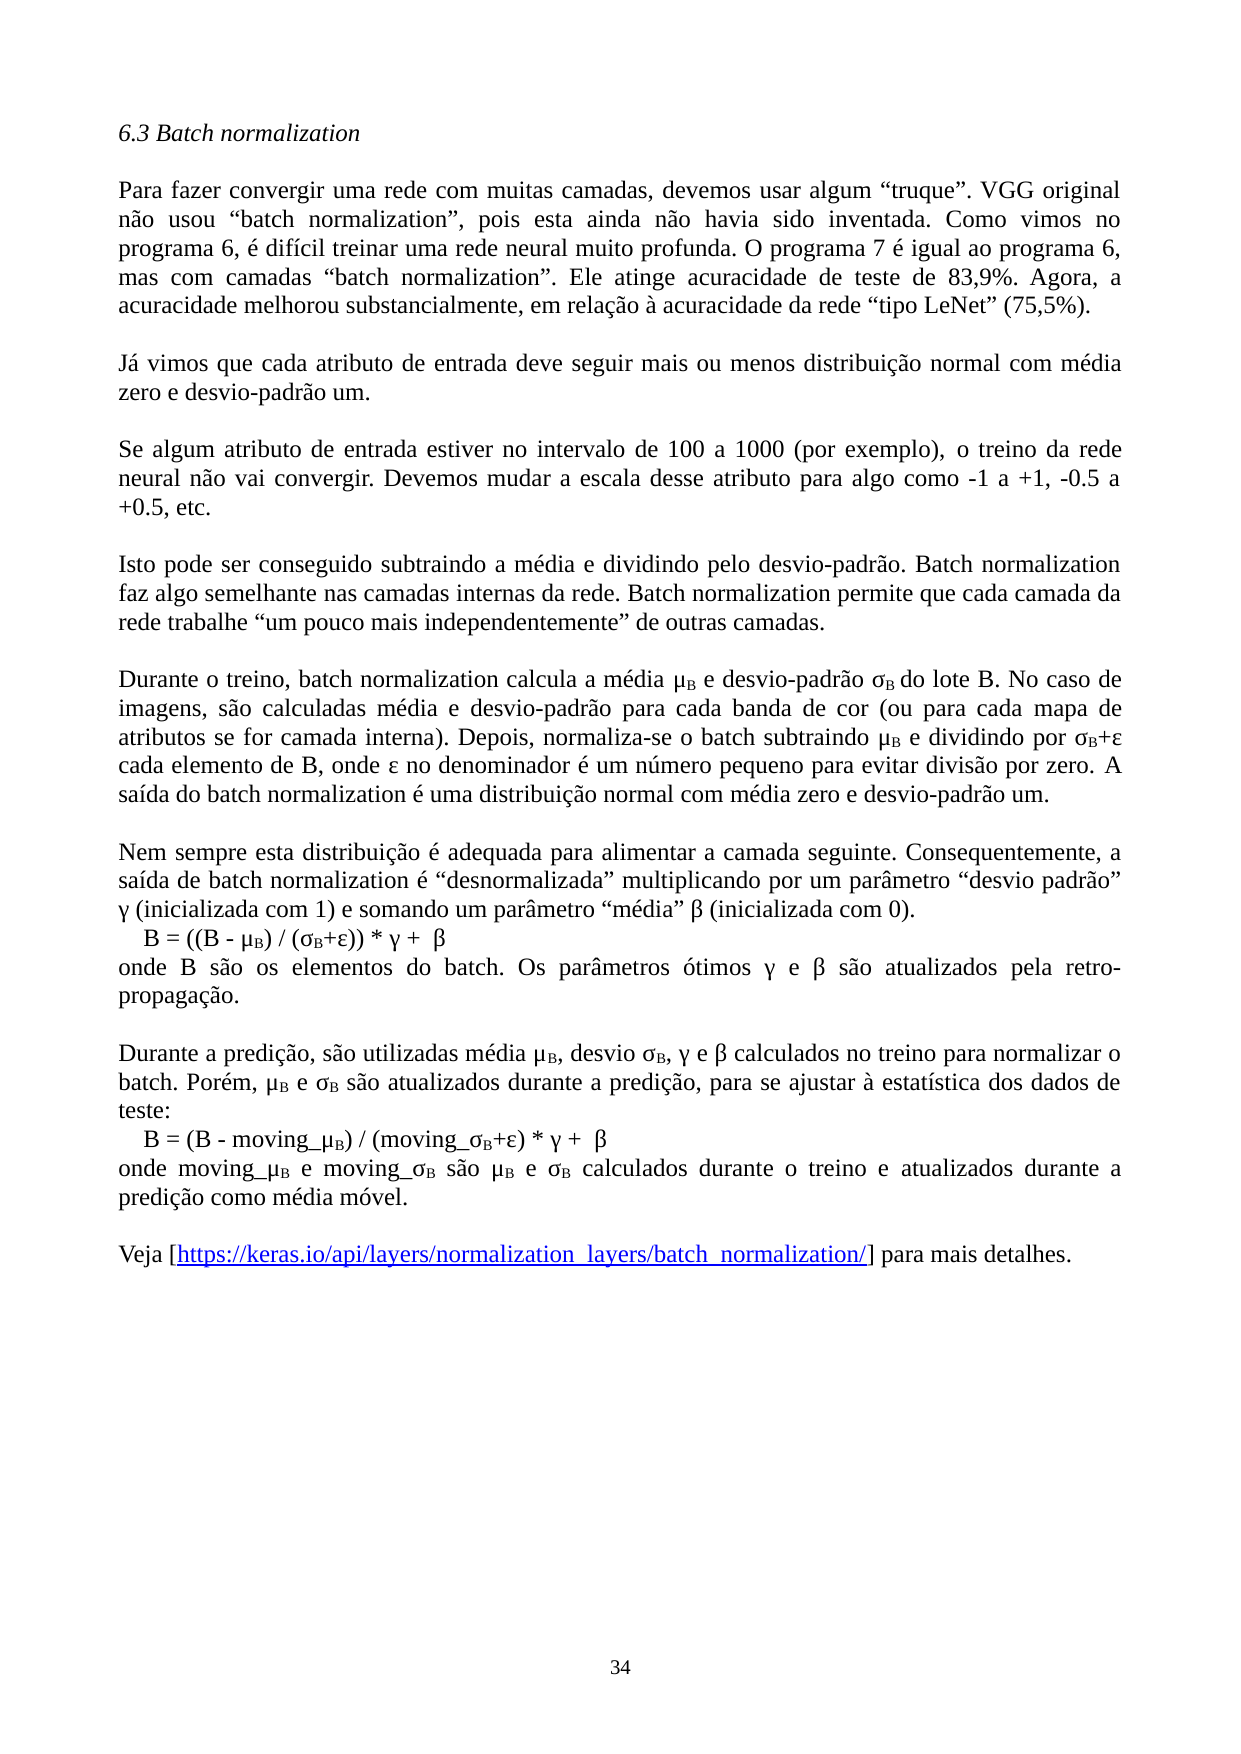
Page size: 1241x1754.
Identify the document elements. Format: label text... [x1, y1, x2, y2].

text Para fazer convergir uma rede com muitas camadas, devemos usar algum “truque”. VGG original não usou “batch normalization”, pois esta ainda não havia sido inventada. Como vimos no programa 6, é difícil treinar uma rede neural muito profunda. O programa 7 é igual ao programa 6, mas com camadas “batch normalization”. Ele atinge acuracidade de teste de 83,9%. Agora, a acuracidade melhorou substancialmente, em relação à acuracidade da rede “tipo LeNet” (75,5%). [118, 176, 1122, 319]
text Nem sempre esta distribuição é adequada para alimentar a camada seguinte. Consequentemente, a saída de batch normalization é “desnormalizada” multiplicando por um parâmetro “desvio padrão” γ (inicializada com 1) e somando um parâmetro “média” β (inicializada com 0). [118, 837, 1122, 923]
text B = (B - moving_μB) / (moving_σB+ε) * γ + β [118, 1124, 1122, 1153]
text Já vimos que cada atributo de entrada deve seguir mais ou menos distribuição normal com média zero e desvio-padrão um. [118, 348, 1122, 406]
text 6.3 Batch normalization [118, 118, 1122, 147]
text Isto pode ser conseguido subtraindo a média e dividindo pelo desvio-padrão. Batch normalization faz algo semelhante nas camadas internas da rede. Batch normalization permite que cada camada da rede trabalhe “um pouco mais independentemente” de outras camadas. [118, 549, 1122, 636]
text onde moving_μB e moving_σB são μB e σB calculados durante o treino e atualizados durante a predição como média móvel. [118, 1153, 1122, 1211]
text Durante o treino, batch normalization calcula a média μB e desvio-padrão σB do lote B. No caso de imagens, são calculadas média e desvio-padrão para cada banda de cor (ou para cada mapa de atributos se for camada interna). Depois, normaliza-se o batch subtraindo μB e dividindo por σB+ε cada elemento de B, onde ε no denominador é um número pequeno para evitar divisão por zero. A saída do batch normalization é uma distribuição normal com média zero e desvio-padrão um. [118, 664, 1122, 808]
text Veja [https://keras.io/api/layers/normalization_layers/batch_normalization/] para mais detalhes. [118, 1239, 1122, 1268]
text Durante a predição, são utilizadas média μB, desvio σB, γ e β calculados no treino para normalizar o batch. Porém, μB e σB são atualizados durante a predição, para se ajustar à estatística dos dados de teste: [118, 1038, 1122, 1124]
text B = ((B - μB) / (σB+ε)) * γ + β [118, 923, 1122, 952]
text onde B são os elementos do batch. Os parâmetros ótimos γ e β são atualizados pela retro-propagação. [118, 952, 1122, 1009]
text Se algum atributo de entrada estiver no intervalo de 100 a 1000 (por exemplo), o treino da rede neural não vai convergir. Devemos mudar a escala desse atributo para algo como -1 a +1, -0.5 a +0.5, etc. [118, 434, 1122, 521]
